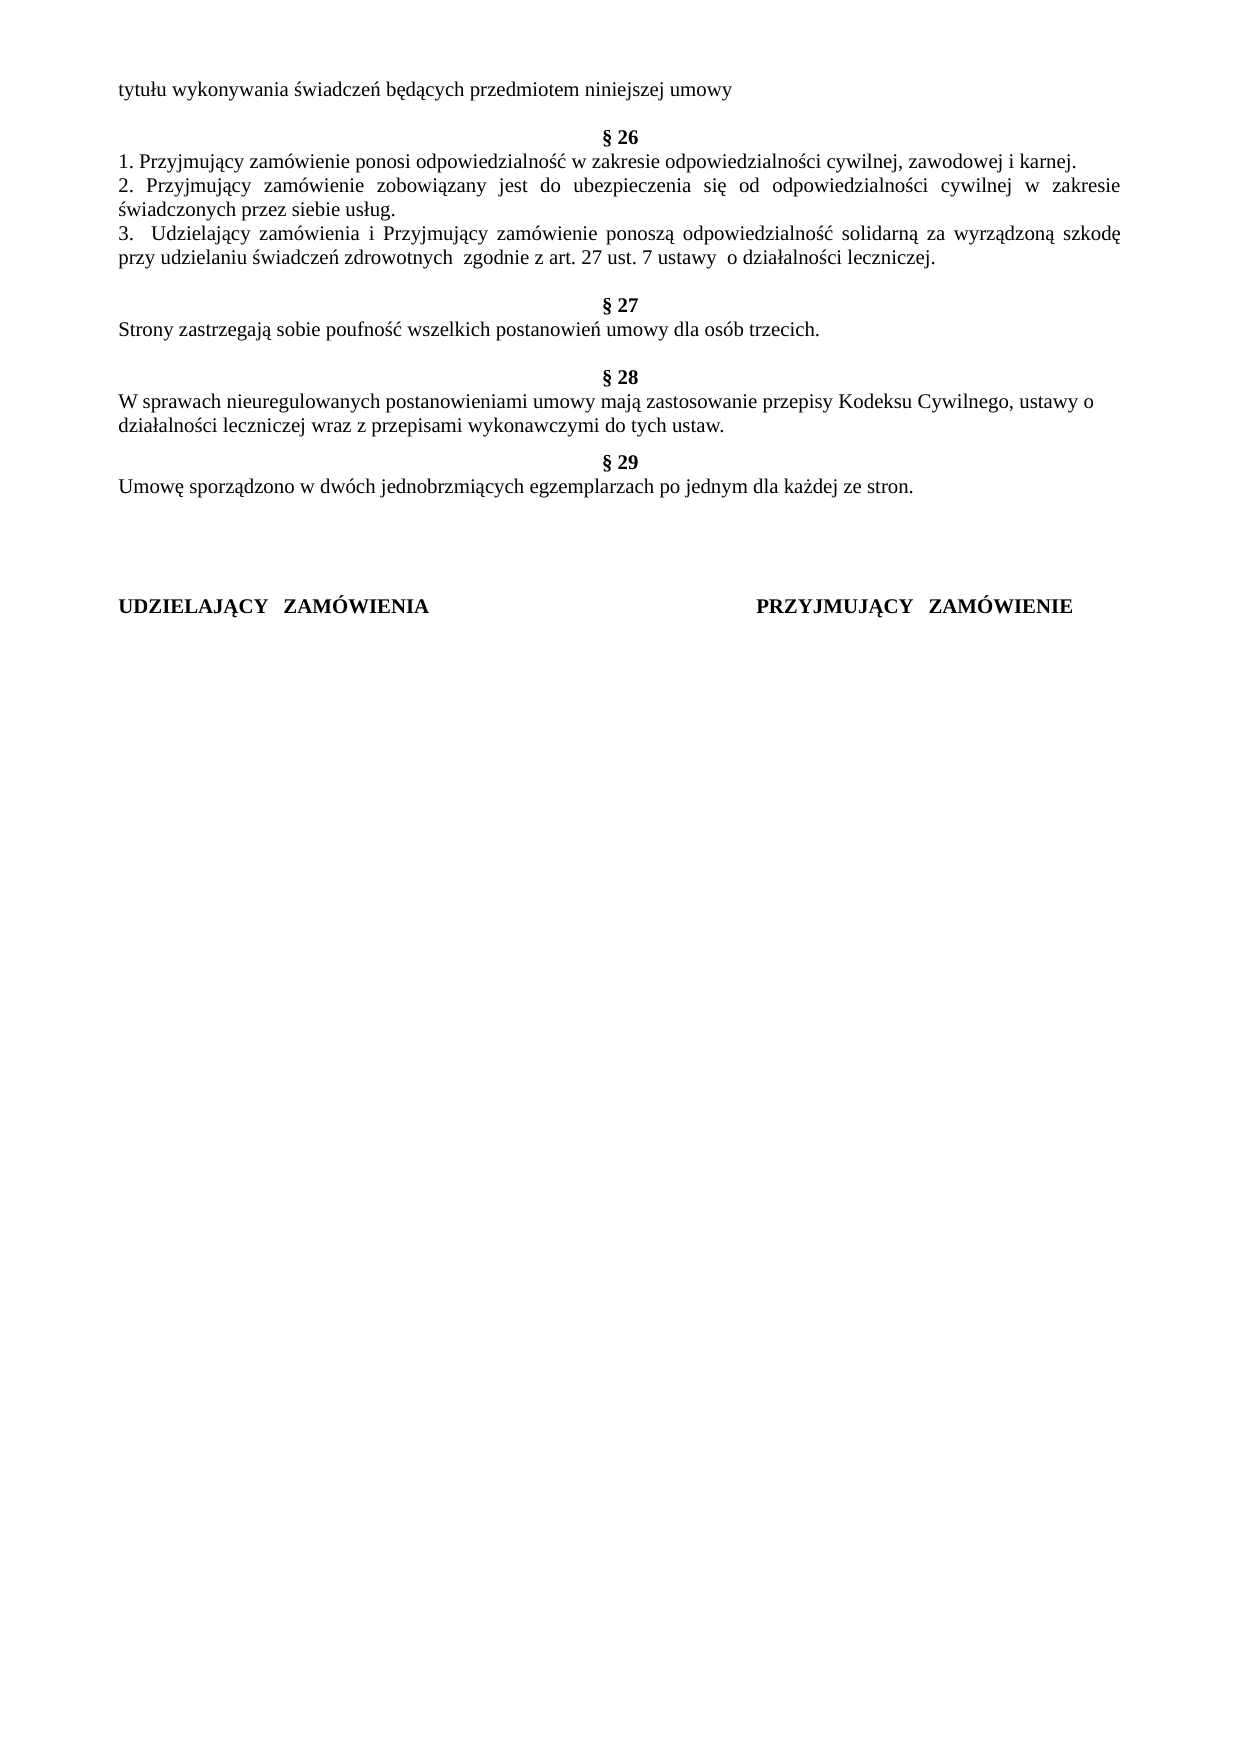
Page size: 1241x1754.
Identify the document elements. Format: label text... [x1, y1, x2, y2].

text tytułu wykonywania świadczeń będących przedmiotem niniejszej umowy [118, 77, 1122, 101]
subtitle UDZIELAJĄCY ZAMÓWIENIA PRZYJMUJĄCY ZAMÓWIENIE [118, 594, 1122, 618]
text § 27 [118, 293, 1122, 317]
text W sprawach nieuregulowanych postanowieniami umowy mają zastosowanie przepisy Kodeksu Cywilnego, ustawy o działalności leczniczej wraz z przepisami wykonawczymi do tych ustaw. [118, 389, 1122, 437]
text § 28 [118, 365, 1122, 389]
text § 29 [118, 450, 1122, 474]
text 3. Udzielający zamówienia i Przyjmujący zamówienie ponoszą odpowiedzialność solidarną za wyrządzoną szkodę przy udzielaniu świadczeń zdrowotnych zgodnie z art. 27 ust. 7 ustawy o działalności leczniczej. [118, 221, 1122, 269]
text 1. Przyjmujący zamówienie ponosi odpowiedzialność w zakresie odpowiedzialności cywilnej, zawodowej i karnej. [118, 149, 1122, 173]
text Umowę sporządzono w dwóch jednobrzmiących egzemplarzach po jednym dla każdej ze stron. [118, 474, 1122, 498]
text Strony zastrzegają sobie poufność wszelkich postanowień umowy dla osób trzecich. [118, 317, 1122, 341]
text 2. Przyjmujący zamówienie zobowiązany jest do ubezpieczenia się od odpowiedzialności cywilnej w zakresie świadczonych przez siebie usług. [118, 173, 1122, 221]
text § 26 [118, 125, 1122, 149]
